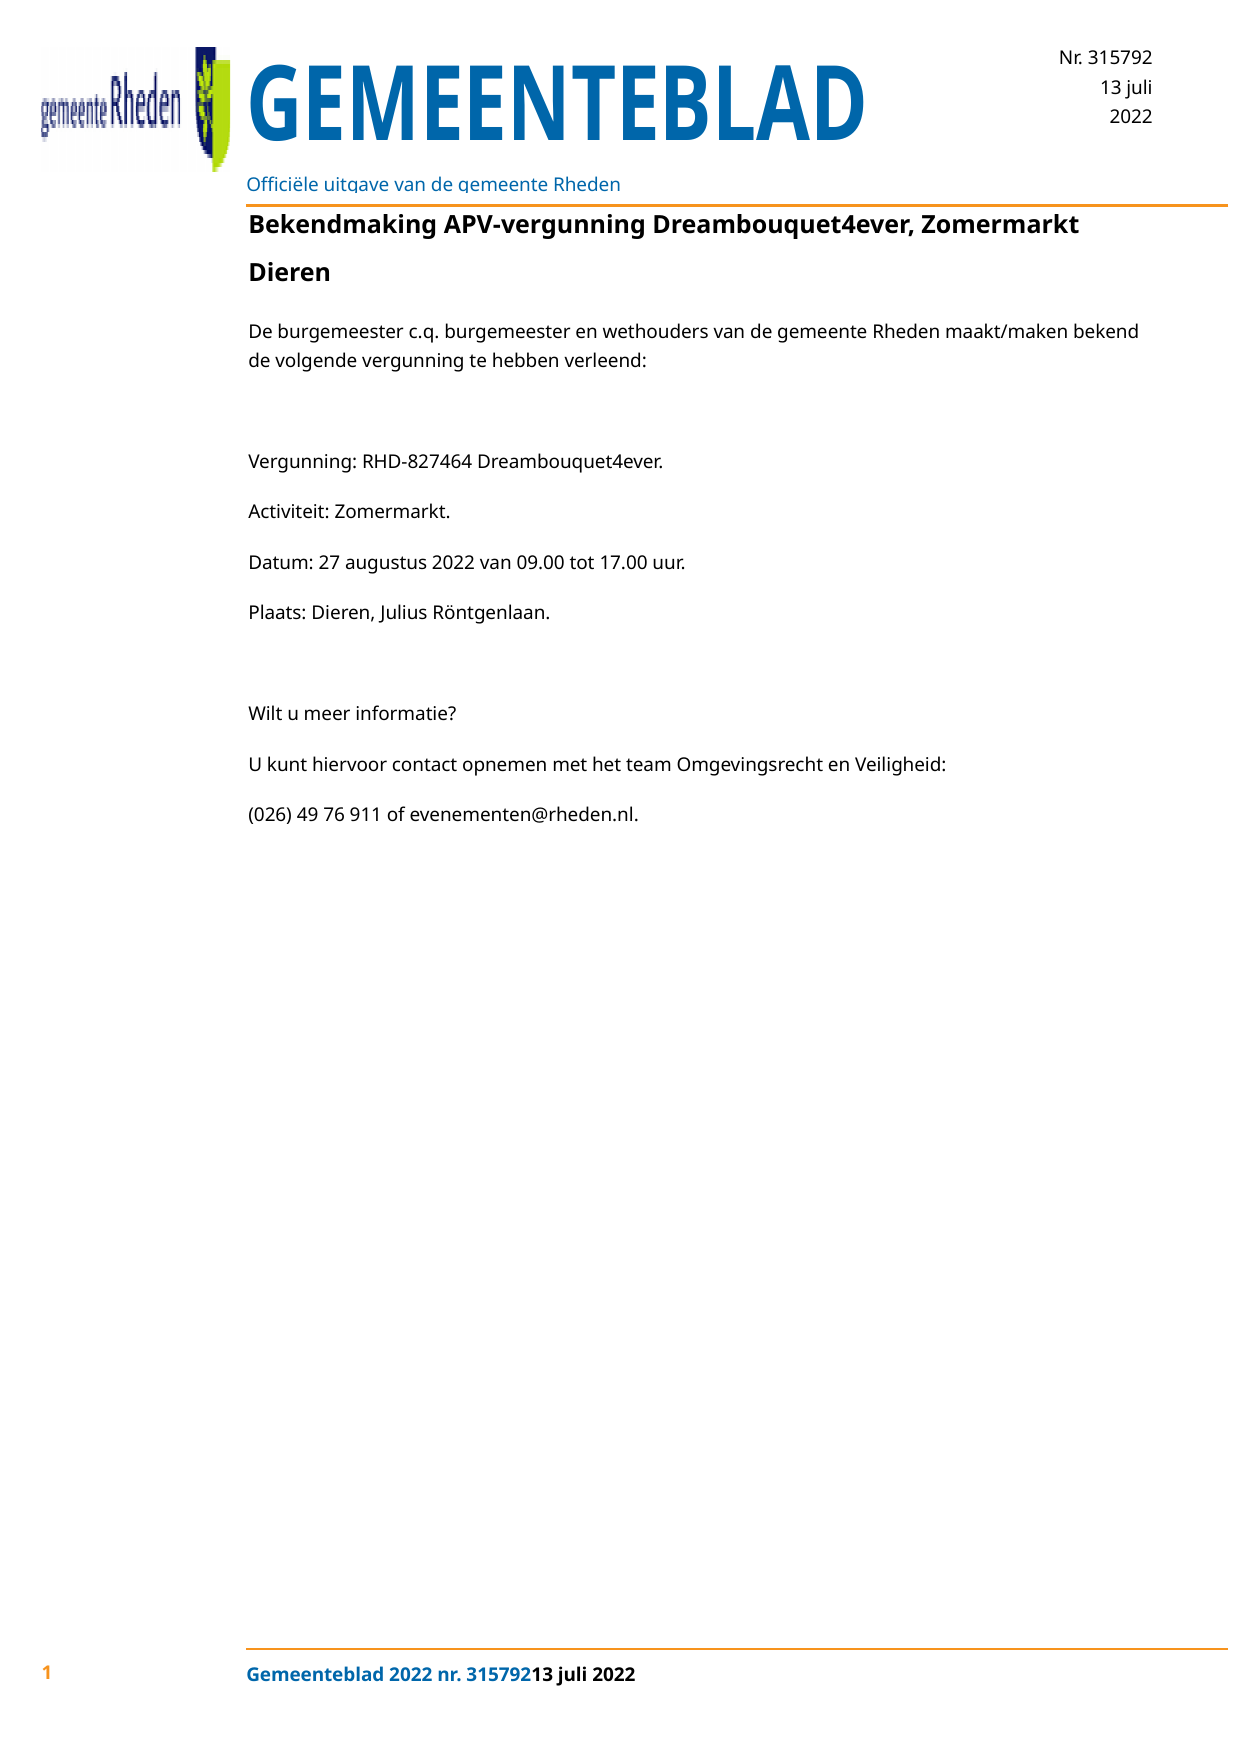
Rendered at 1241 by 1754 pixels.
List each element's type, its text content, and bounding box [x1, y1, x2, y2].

text Datum: 27 augustus 2022 van 09.00 tot 17.00 uur. [248, 549, 1152, 575]
text Activiteit: Zomermarkt. [248, 499, 1152, 524]
text Bekendmaking APV-vergunning Dreambouquet4ever, Zomermarkt Dieren [248, 207, 1152, 288]
text Wilt u meer informatie? [248, 700, 1152, 726]
text De burgemeester c.q. burgemeester en wethouders van de gemeente Rheden maakt/maken bekend de volgende vergunning te hebben verleend: [248, 318, 1152, 373]
text Plaats: Dieren, Julius Röntgenlaan. [248, 599, 1152, 625]
text (026) 49 76 911 of evenementen@rheden.nl. [248, 801, 1152, 827]
text U kunt hiervoor contact opnemen met het team Omgevingsrecht en Veiligheid: [248, 751, 1152, 777]
picture [41, 47, 231, 172]
text Vergunning: RHD-827464 Dreambouquet4ever. [248, 448, 1152, 474]
